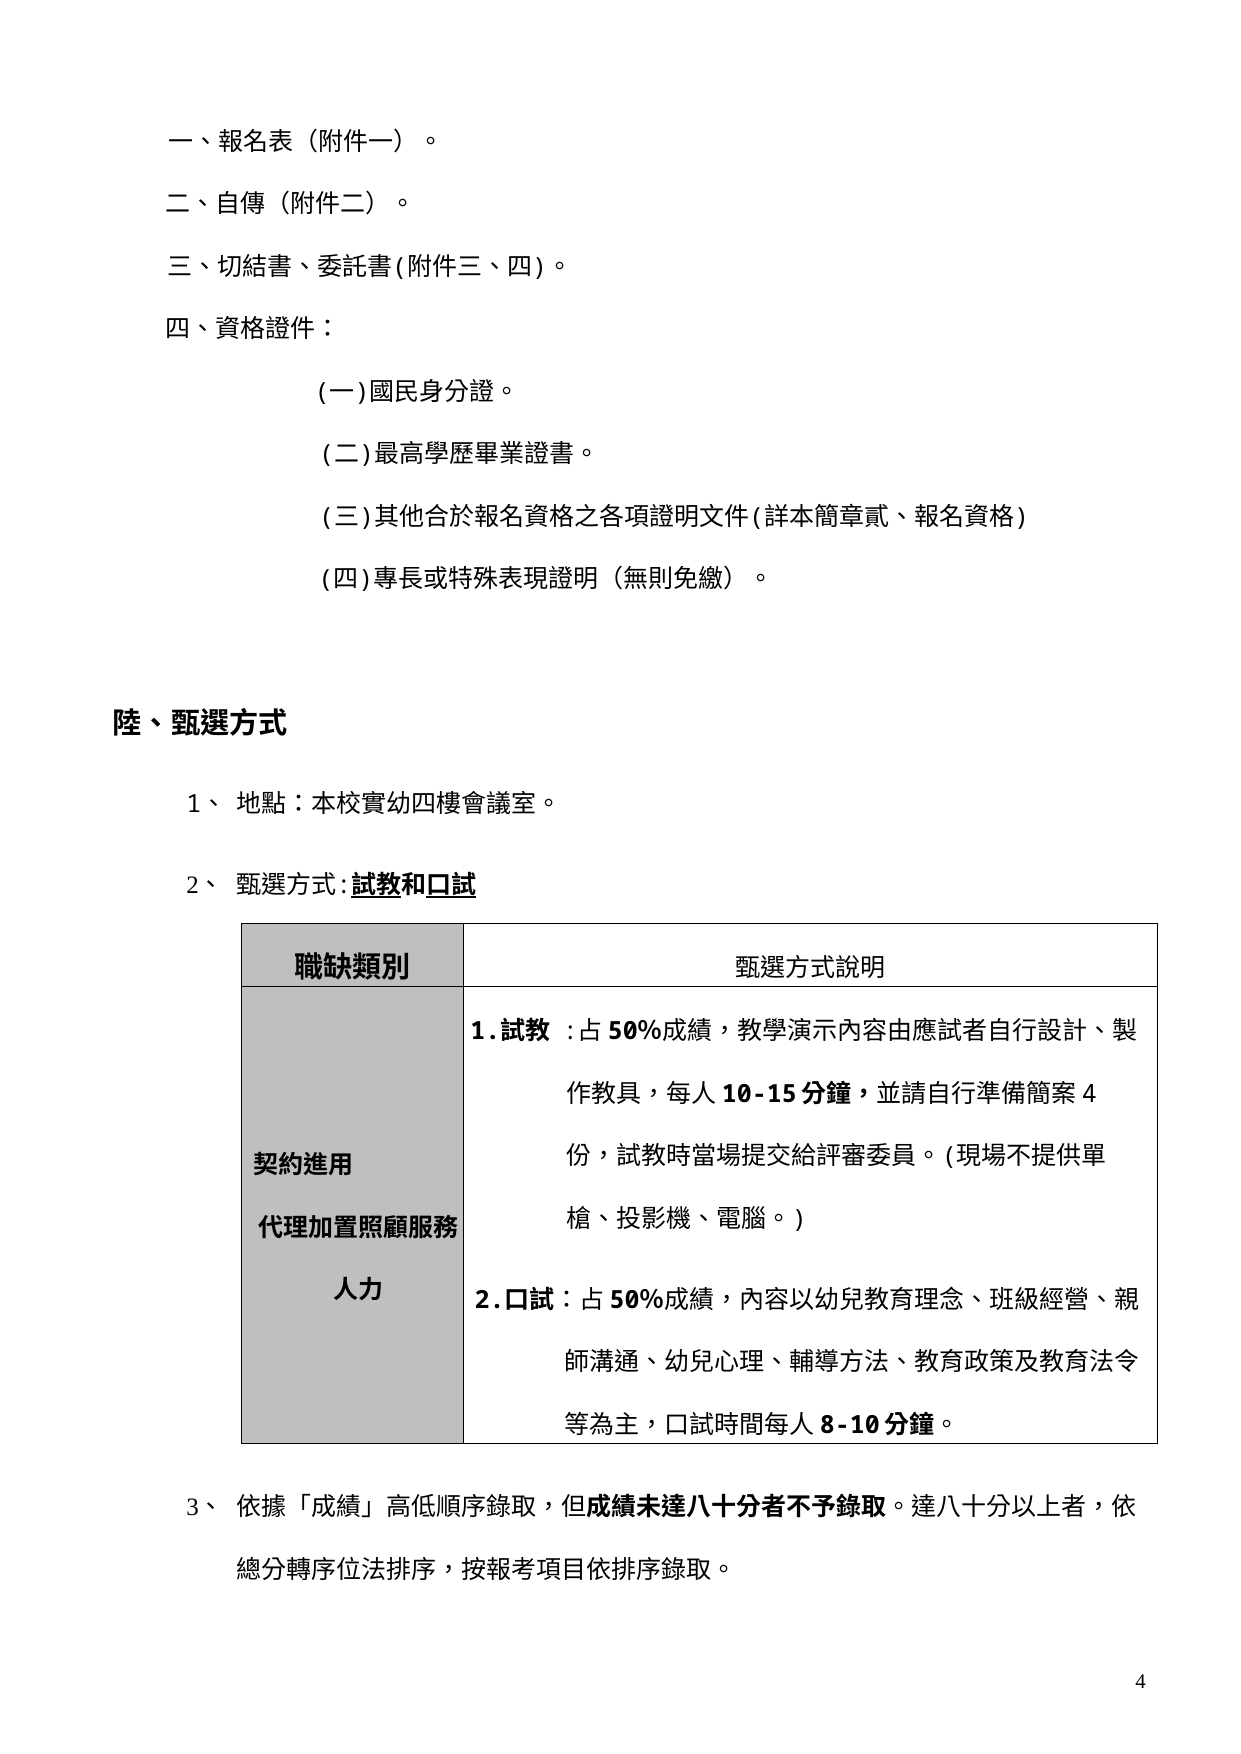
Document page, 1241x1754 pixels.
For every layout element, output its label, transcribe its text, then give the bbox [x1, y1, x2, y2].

text 三、切結書、委託書(附件三、四)。 [142, 222, 1146, 285]
text 一、報名表（附件一）。 [88, 97, 1146, 160]
text 二、自傳（附件二）。 [53, 160, 1146, 222]
text (二)最高學歷畢業證書。 [319, 410, 1146, 472]
table_header 甄選方式說明 [464, 924, 1157, 986]
list 甄選方式:試教和口試 [186, 841, 1146, 904]
text (三)其他合於報名資格之各項證明文件(詳本簡章貳、報名資格) [319, 472, 1146, 535]
table_header 職缺類別 [242, 924, 463, 986]
list 依據「成績」高低順序錄取，但成績未達八十分者不予錄取。達八十分以上者，依總分轉序位法排序，按報考項目依排序錄取。 [186, 1463, 1146, 1588]
table_cell 契約進用 代理加置照顧服務人力 [242, 987, 463, 1443]
text (四)專長或特殊表現證明（無則免繳）。 [318, 535, 1146, 597]
text (一)國民身分證。 [289, 347, 1146, 410]
list 甄選方式 [112, 679, 1146, 741]
list 地點：本校實幼四樓會議室。 [186, 760, 1146, 822]
text 四、資格證件： [166, 285, 1146, 347]
table_cell 1.試教 :占50％成績，教學演示內容由應試者自行設計、製作教具，每人10-15分鐘，並請自行準備簡案4份，試教時當場提交給評審委員。(現場不提供單槍、投影機、電腦。) 2.口試：占50％成績，內容以幼兒教育理念、班級經營、親師溝通、幼兒心理、輔導方法、教育政策及教育法令等為主，口試時間每人8-10分鐘。 [464, 987, 1157, 1443]
